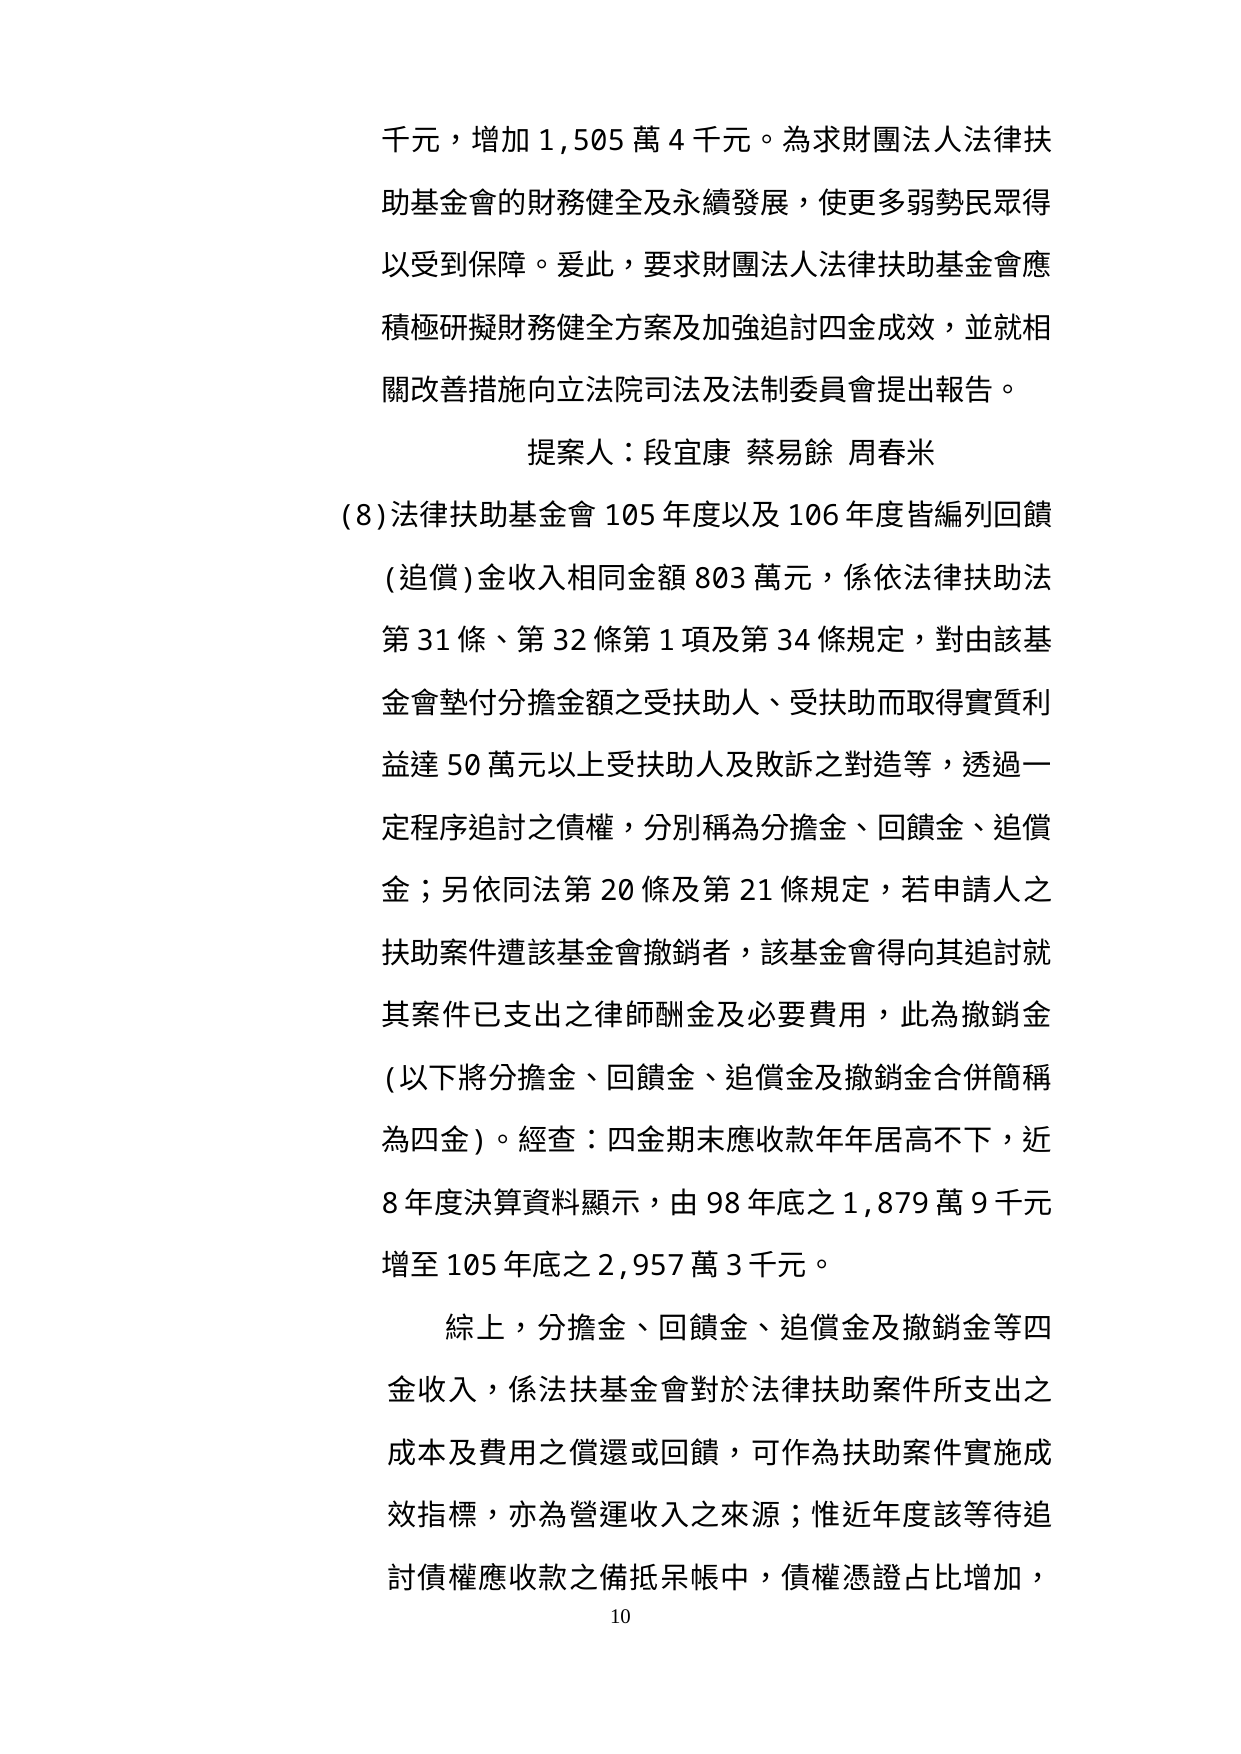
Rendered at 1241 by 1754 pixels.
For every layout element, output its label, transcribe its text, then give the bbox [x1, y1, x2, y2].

text 提案人：段宜康 蔡易餘 周春米 [527, 409, 1053, 471]
text 綜上，分擔金、回饋金、追償金及撤銷金等四金收入，係法扶基金會對於法律扶助案件所支出之成本及費用之償還或回饋，可作為扶助案件實施成效指標，亦為營運收入之來源；惟近年度該等待追討債權應收款之備抵呆帳中，債權憑證占比增加， [387, 1284, 1053, 1596]
text 千元，增加1,505萬4千元。為求財團法人法律扶助基金會的財務健全及永續發展，使更多弱勢民眾得以受到保障。爰此，要求財團法人法律扶助基金會應積極研擬財務健全方案及加強追討四金成效，並就相關改善措施向立法院司法及法制委員會提出報告。 [337, 96, 1053, 409]
text (8)法律扶助基金會105年度以及106年度皆編列回饋(追償)金收入相同金額803萬元，係依法律扶助法第31條、第32條第1項及第34條規定，對由該基金會墊付分擔金額之受扶助人、受扶助而取得實質利益達50萬元以上受扶助人及敗訴之對造等，透過一定程序追討之債權，分別稱為分擔金、回饋金、追償金；另依同法第20條及第21條規定，若申請人之扶助案件遭該基金會撤銷者，該基金會得向其追討就其案件已支出之律師酬金及必要費用，此為撤銷金(以下將分擔金、回饋金、追償金及撤銷金合併簡稱為四金)。經查：四金期末應收款年年居高不下，近8年度決算資料顯示，由98年底之1,879萬9千元增至105年底之2,957萬3千元。 [337, 471, 1053, 1284]
